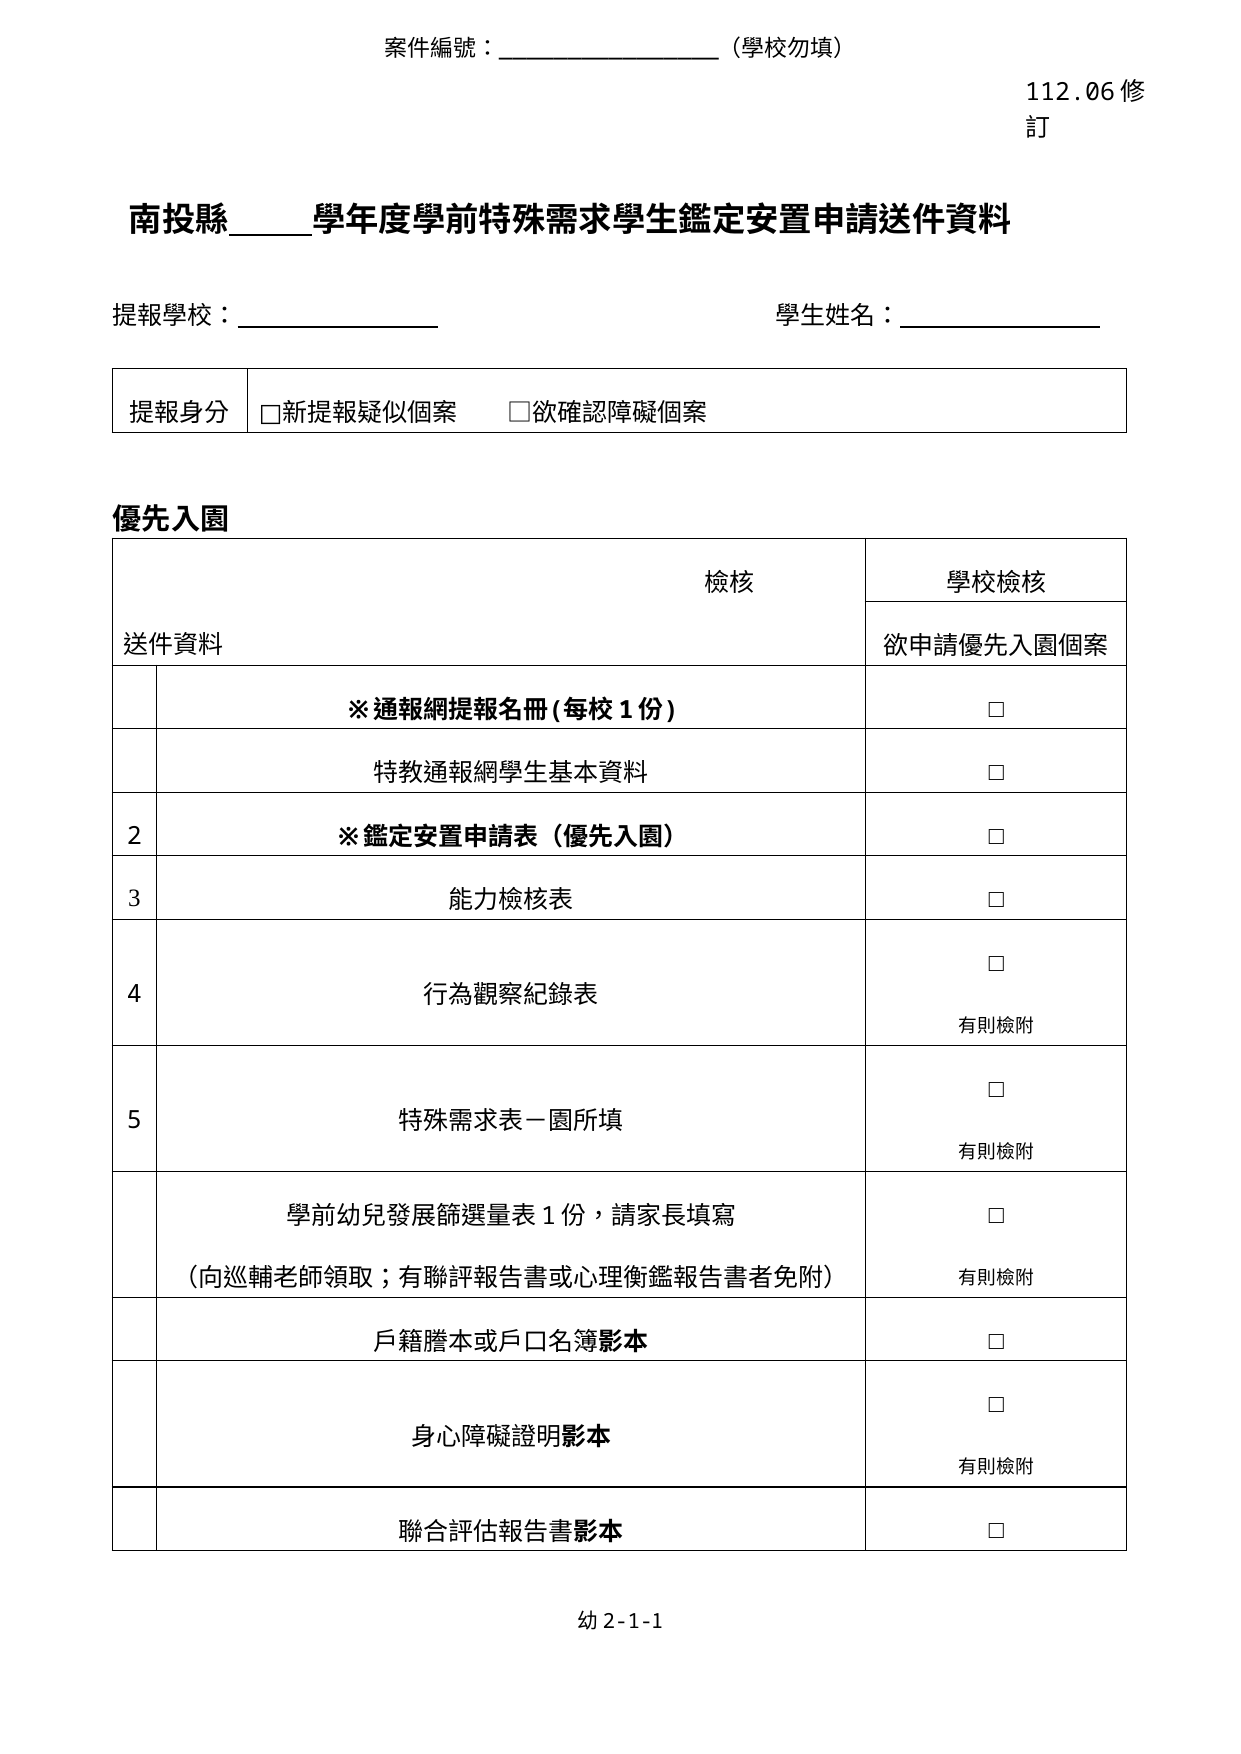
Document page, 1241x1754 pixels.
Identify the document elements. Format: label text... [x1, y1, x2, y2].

table_cell □ [866, 856, 1126, 919]
table_header 檢核 送件資料 [113, 539, 865, 664]
table_cell □ 有則檢附 [866, 1046, 1126, 1171]
text 112.06修訂 [1025, 71, 1166, 144]
table_cell 2 [113, 793, 156, 855]
table_header 提報身分 [113, 369, 247, 432]
table_cell [113, 1488, 156, 1550]
table_cell ※通報網提報名冊(每校1份) [157, 666, 865, 728]
table_cell □ [866, 1488, 1126, 1550]
table_cell 學前幼兒發展篩選量表1份，請家長填寫 （向巡輔老師領取；有聯評報告書或心理衡鑑報告書者免附） [157, 1172, 865, 1297]
table_cell 戶籍謄本或戶口名簿影本 [157, 1298, 865, 1360]
table_cell 行為觀察紀錄表 [157, 920, 865, 1045]
table_cell □ [866, 793, 1126, 855]
table_cell [113, 1298, 156, 1360]
text 提報學校： 學生姓名： [112, 272, 1128, 334]
table_cell 3 [113, 856, 156, 919]
table_cell □ [866, 1298, 1126, 1360]
table_cell 5 [113, 1046, 156, 1171]
table_cell 欲申請優先入園個案 [866, 602, 1126, 664]
table_header 學校檢核 [866, 539, 1126, 601]
table_cell □ 有則檢附 [866, 920, 1126, 1045]
table_cell [113, 1172, 156, 1297]
table_cell 4 [113, 920, 156, 1045]
table_cell 特殊需求表－園所填 [157, 1046, 865, 1171]
text 南投縣 學年度學前特殊需求學生鑑定安置申請送件資料檢核表 [112, 64, 1181, 294]
table_header □新提報疑似個案 □欲確認障礙個案 [248, 369, 1126, 432]
table_cell 特教通報網學生基本資料 [157, 729, 865, 792]
table_cell [113, 1361, 156, 1486]
table_cell □ [866, 666, 1126, 728]
table_cell □ 有則檢附 [866, 1172, 1126, 1297]
table_cell □ 有則檢附 [866, 1361, 1126, 1486]
table_cell 能力檢核表 [157, 856, 865, 919]
table_cell □ [866, 729, 1126, 792]
table_cell 身心障礙證明影本 [157, 1361, 865, 1486]
table_cell ※鑑定安置申請表（優先入園） [157, 793, 865, 855]
table_cell 聯合評估報告書影本 [157, 1488, 865, 1550]
table_cell [113, 729, 156, 792]
text 優先入園 [112, 495, 1128, 537]
table_cell [113, 666, 156, 728]
